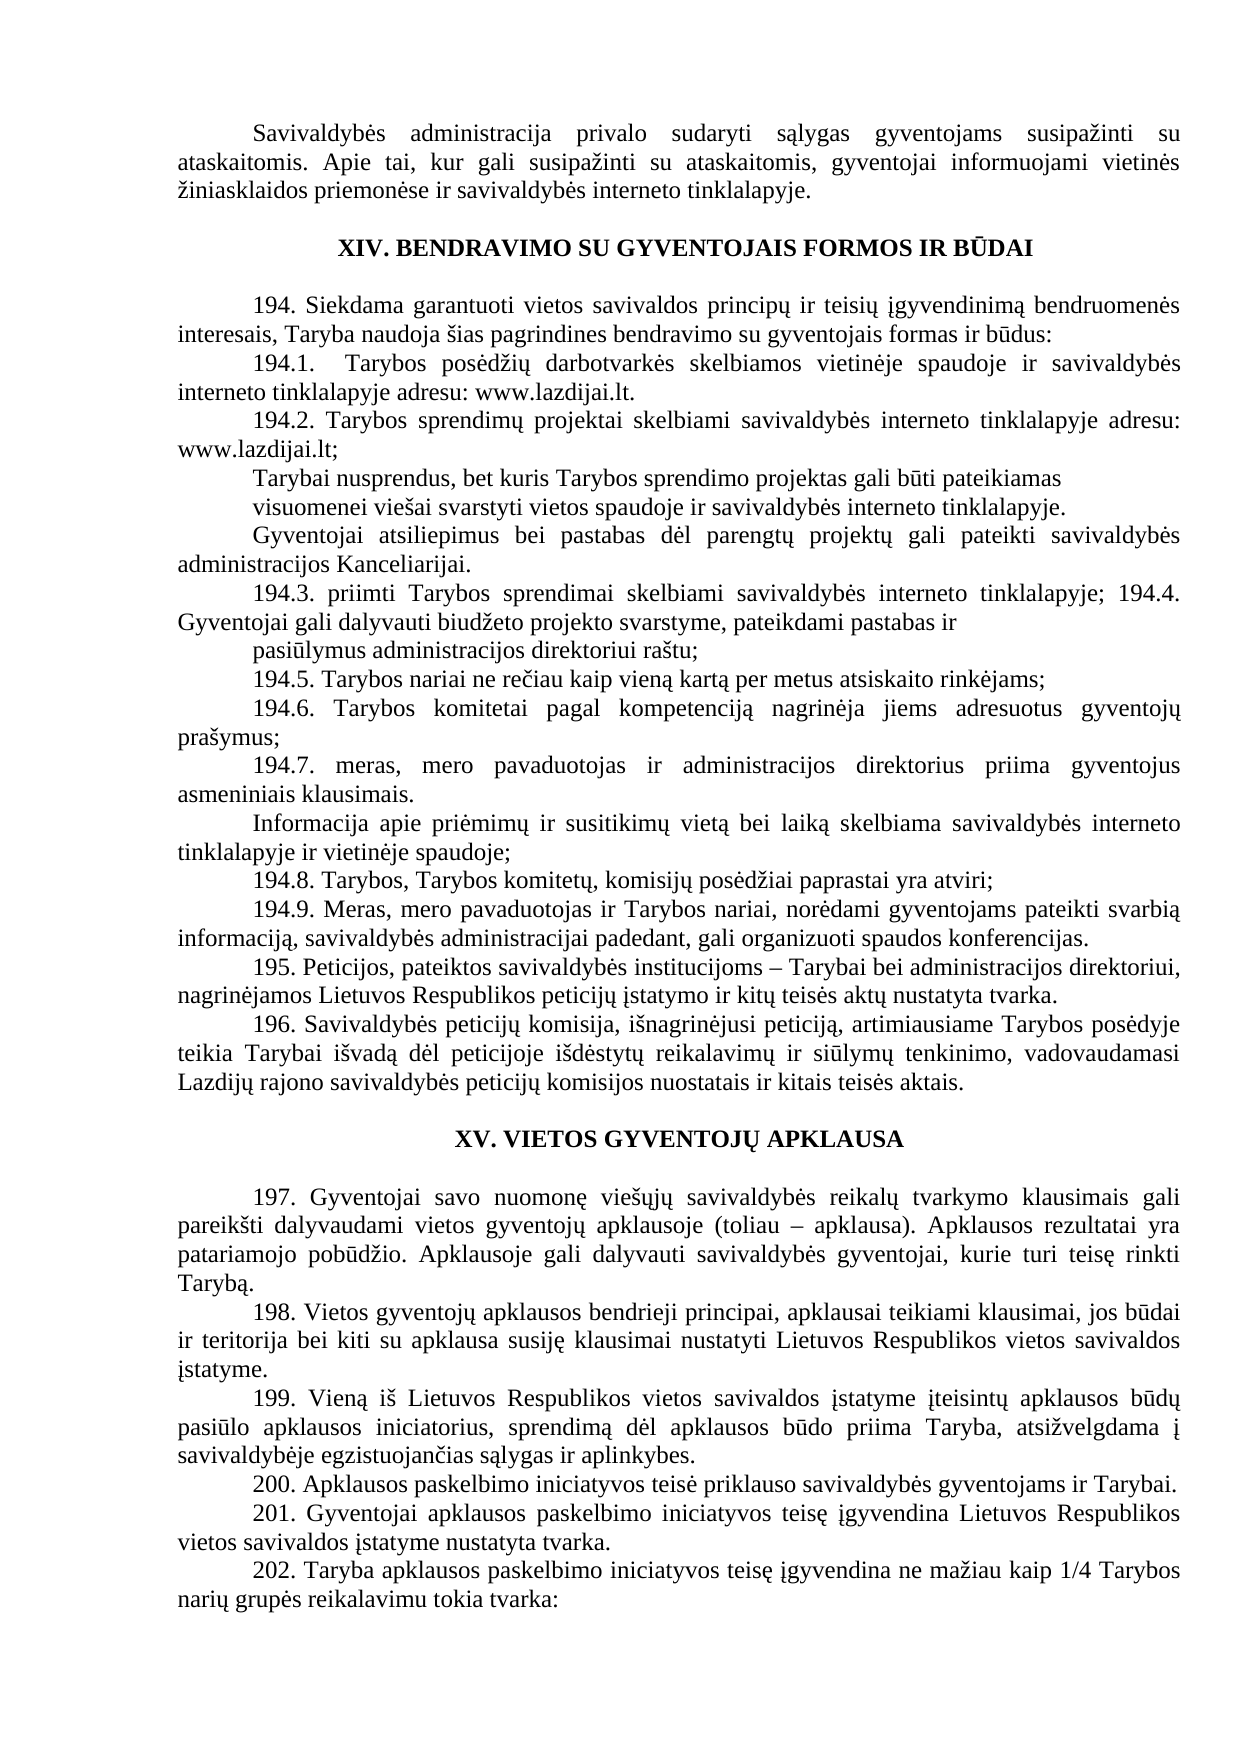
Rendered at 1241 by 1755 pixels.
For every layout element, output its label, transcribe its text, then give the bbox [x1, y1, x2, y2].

text 202. Taryba apklausos paskelbimo iniciatyvos teisę įgyvendina ne mažiau kaip 1/4 Tarybos narių grupės reikalavimu tokia tvarka: [177, 1556, 1181, 1613]
text Savivaldybės administracija privalo sudaryti sąlygas gyventojams susipažinti su ataskaitomis. Apie tai, kur gali susipažinti su ataskaitomis, gyventojai informuojami vietinės žiniasklaidos priemonėse ir savivaldybės interneto tinklalapyje. [177, 118, 1181, 204]
text 199. Vieną iš Lietuvos Respublikos vietos savivaldos įstatyme įteisintų apklausos būdų pasiūlo apklausos iniciatorius, sprendimą dėl apklausos būdo priima Taryba, atsižvelgdama į savivaldybėje egzistuojančias sąlygas ir aplinkybes. [177, 1383, 1181, 1469]
text 194.1. Tarybos posėdžių darbotvarkės skelbiamos vietinėje spaudoje ir savivaldybės interneto tinklalapyje adresu: www.lazdijai.lt. [177, 348, 1181, 406]
text XV. VIETOS GYVENTOJŲ APKLAUSA [177, 1124, 1181, 1153]
text Informacija apie priėmimų ir susitikimų vietą bei laiką skelbiama savivaldybės interneto tinklalapyje ir vietinėje spaudoje; [177, 808, 1181, 866]
text pasiūlymus administracijos direktoriui raštu; [177, 636, 1181, 664]
text XIV. BENDRAVIMO SU GYVENTOJAIS FORMOS IR BŪDAI [177, 233, 1181, 262]
text 194.3. priimti Tarybos sprendimai skelbiami savivaldybės interneto tinklalapyje; 194.4. Gyventojai gali dalyvauti biudžeto projekto svarstyme, pateikdami pastabas ir [177, 578, 1181, 636]
text visuomenei viešai svarstyti vietos spaudoje ir savivaldybės interneto tinklalapyje. [177, 492, 1181, 521]
text 194.8. Tarybos, Tarybos komitetų, komisijų posėdžiai paprastai yra atviri; [177, 866, 1181, 894]
text 194. Siekdama garantuoti vietos savivaldos principų ir teisių įgyvendinimą bendruomenės interesais, Taryba naudoja šias pagrindines bendravimo su gyventojais formas ir būdus: [177, 291, 1181, 348]
text 201. Gyventojai apklausos paskelbimo iniciatyvos teisę įgyvendina Lietuvos Respublikos vietos savivaldos įstatyme nustatyta tvarka. [177, 1498, 1181, 1556]
text Gyventojai atsiliepimus bei pastabas dėl parengtų projektų gali pateikti savivaldybės administracijos Kanceliarijai. [177, 521, 1181, 578]
text 194.9. Meras, mero pavaduotojas ir Tarybos nariai, norėdami gyventojams pateikti svarbią informaciją, savivaldybės administracijai padedant, gali organizuoti spaudos konferencijas. [177, 894, 1181, 952]
text 198. Vietos gyventojų apklausos bendrieji principai, apklausai teikiami klausimai, jos būdai ir teritorija bei kiti su apklausa susiję klausimai nustatyti Lietuvos Respublikos vietos savivaldos įstatyme. [177, 1297, 1181, 1383]
text 197. Gyventojai savo nuomonę viešųjų savivaldybės reikalų tvarkymo klausimais gali pareikšti dalyvaudami vietos gyventojų apklausoje (toliau – apklausa). Apklausos rezultatai yra patariamojo pobūdžio. Apklausoje gali dalyvauti savivaldybės gyventojai, kurie turi teisę rinkti Tarybą. [177, 1182, 1181, 1297]
text 196. Savivaldybės peticijų komisija, išnagrinėjusi peticiją, artimiausiame Tarybos posėdyje teikia Tarybai išvadą dėl peticijoje išdėstytų reikalavimų ir siūlymų tenkinimo, vadovaudamasi Lazdijų rajono savivaldybės peticijų komisijos nuostatais ir kitais teisės aktais. [177, 1009, 1181, 1096]
text 195. Peticijos, pateiktos savivaldybės institucijoms – Tarybai bei administracijos direktoriui, nagrinėjamos Lietuvos Respublikos peticijų įstatymo ir kitų teisės aktų nustatyta tvarka. [177, 952, 1181, 1009]
text 194.6. Tarybos komitetai pagal kompetenciją nagrinėja jiems adresuotus gyventojų prašymus; [177, 693, 1181, 751]
text 200. Apklausos paskelbimo iniciatyvos teisė priklauso savivaldybės gyventojams ir Tarybai. [177, 1469, 1181, 1498]
text 194.5. Tarybos nariai ne rečiau kaip vieną kartą per metus atsiskaito rinkėjams; [177, 664, 1181, 693]
text 194.7. meras, mero pavaduotojas ir administracijos direktorius priima gyventojus asmeniniais klausimais. [177, 751, 1181, 808]
text Tarybai nusprendus, bet kuris Tarybos sprendimo projektas gali būti pateikiamas [177, 463, 1181, 492]
text 194.2. Tarybos sprendimų projektai skelbiami savivaldybės interneto tinklalapyje adresu: www.lazdijai.lt; [177, 406, 1181, 463]
